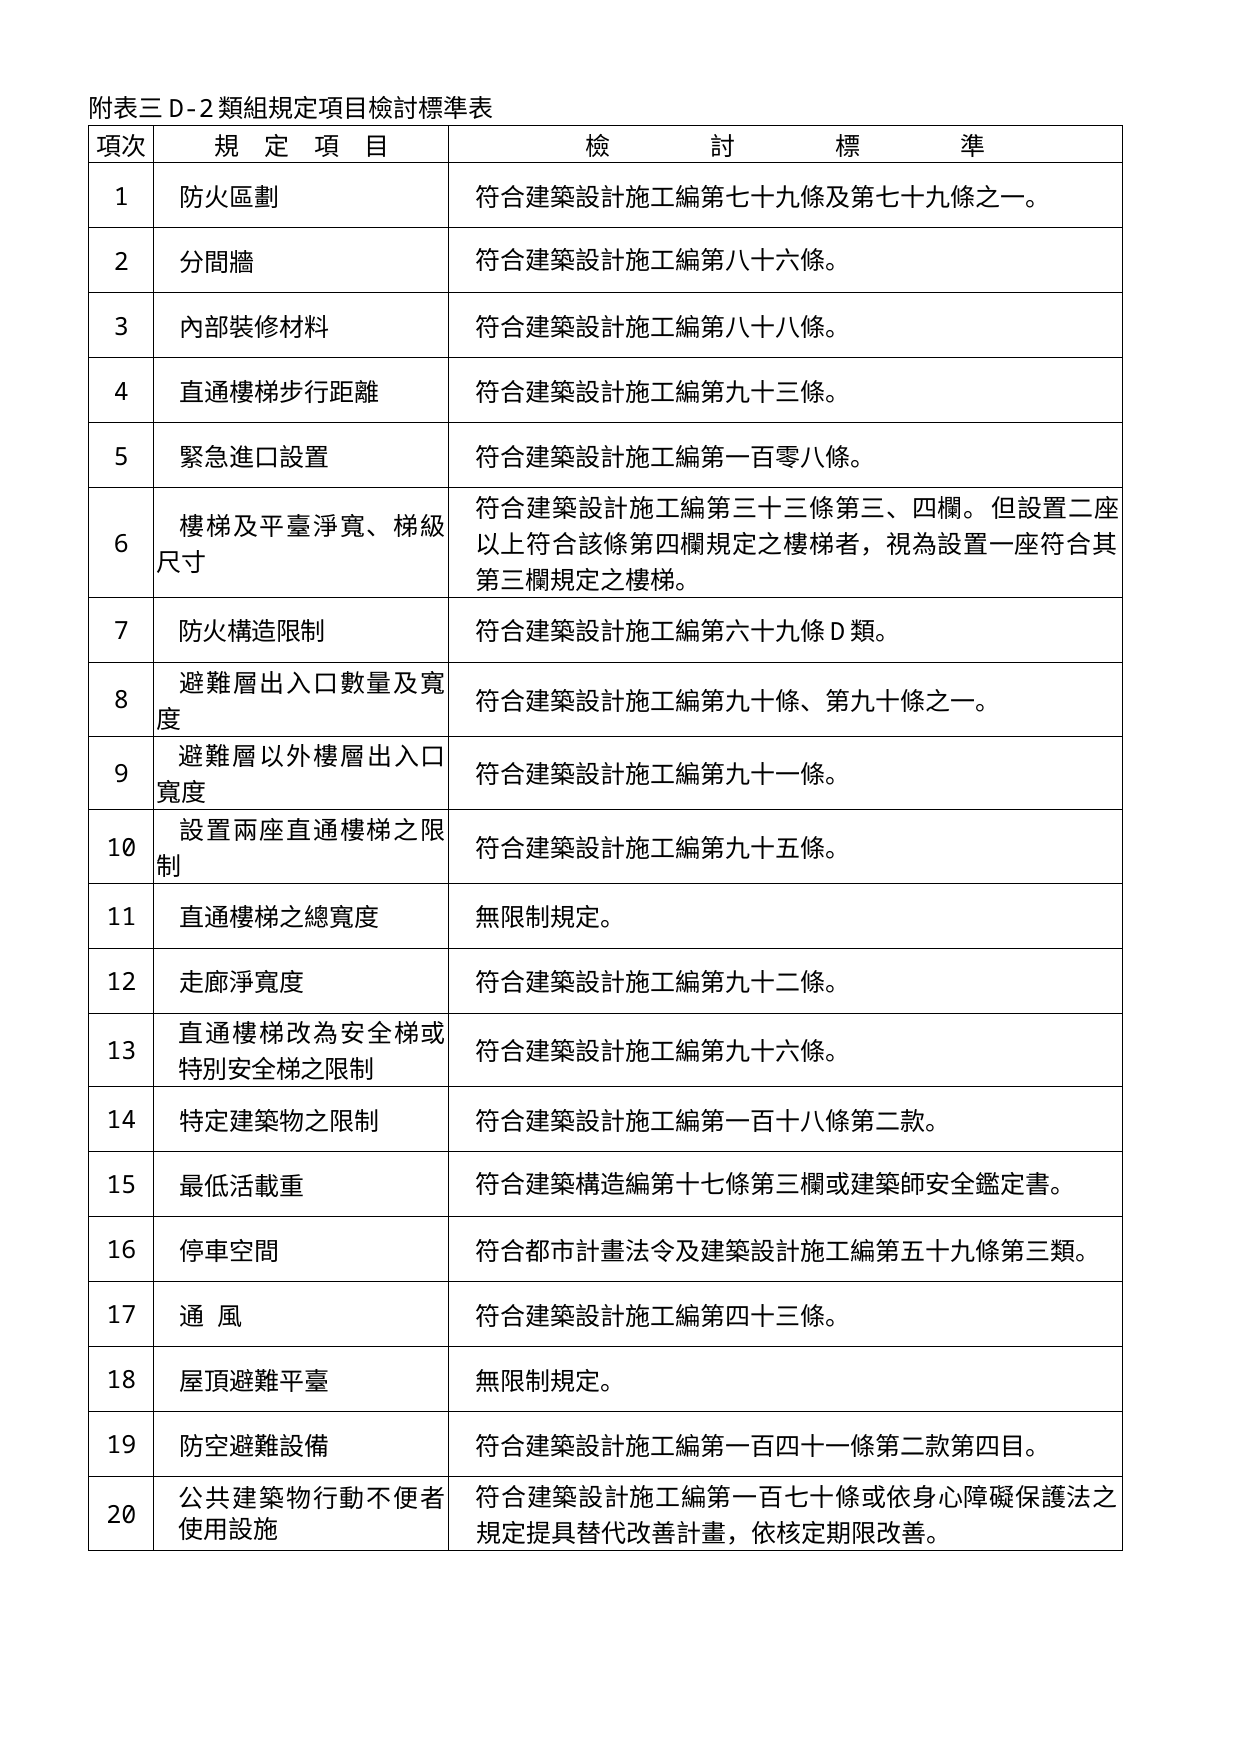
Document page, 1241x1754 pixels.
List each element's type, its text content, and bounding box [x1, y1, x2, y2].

table_cell 最低活載重 [154, 1152, 448, 1216]
table_cell 防火構造限制 [154, 598, 448, 662]
table_cell 分間牆 [154, 228, 448, 292]
table_cell 符合建築設計施工編第九十一條。 [449, 737, 1122, 809]
table_cell 11 [89, 884, 153, 948]
table_cell 符合建築設計施工編第六十九條D類。 [449, 598, 1122, 662]
table_cell 內部裝修材料 [154, 293, 448, 357]
table_cell 避難層以外樓層出入口寬度 [154, 737, 448, 809]
table_cell 通 風 [154, 1282, 448, 1346]
table_cell 避難層出入口數量及寬度 [154, 663, 448, 736]
table_cell 公共建築物行動不便者使用設施 [154, 1477, 448, 1550]
table_cell 緊急進口設置 [154, 423, 448, 487]
table_header 項次 [89, 126, 153, 162]
table_cell 符合建築設計施工編第九十二條。 [449, 949, 1122, 1013]
table_cell 樓梯及平臺淨寬、梯級尺寸 [154, 488, 448, 597]
table_cell 符合建築設計施工編第七十九條及第七十九條之一。 [449, 163, 1122, 227]
table_cell 16 [89, 1217, 153, 1281]
table_cell 符合建築設計施工編第九十條、第九十條之一。 [449, 663, 1122, 736]
table_cell 符合建築構造編第十七條第三欄或建築師安全鑑定書。 [449, 1152, 1122, 1216]
table_cell 18 [89, 1347, 153, 1411]
text 附表三D-2類組規定項目檢討標準表 [89, 89, 1122, 125]
table_cell 符合建築設計施工編第九十六條。 [449, 1014, 1122, 1086]
table_cell 設置兩座直通樓梯之限制 [154, 810, 448, 883]
table_cell 符合建築設計施工編第一百七十條或依身心障礙保護法之規定提具替代改善計畫，依核定期限改善。 [449, 1477, 1122, 1550]
table_cell 符合建築設計施工編第一百四十一條第二款第四目。 [449, 1412, 1122, 1476]
table_cell 符合建築設計施工編第八十八條。 [449, 293, 1122, 357]
table_header 檢 討 標 準 [449, 126, 1122, 162]
table_cell 14 [89, 1087, 153, 1151]
table_cell 15 [89, 1152, 153, 1216]
table_cell 10 [89, 810, 153, 883]
table_cell 1 [89, 163, 153, 227]
table_cell 走廊淨寬度 [154, 949, 448, 1013]
table_cell 7 [89, 598, 153, 662]
table_cell 3 [89, 293, 153, 357]
table_cell 屋頂避難平臺 [154, 1347, 448, 1411]
table_cell 符合建築設計施工編第九十五條。 [449, 810, 1122, 883]
table_cell 13 [89, 1014, 153, 1086]
table_cell 符合建築設計施工編第九十三條。 [449, 358, 1122, 422]
table_cell 無限制規定。 [449, 884, 1122, 948]
table_cell 9 [89, 737, 153, 809]
table_cell 無限制規定。 [449, 1347, 1122, 1411]
table_cell 防空避難設備 [154, 1412, 448, 1476]
table_cell 5 [89, 423, 153, 487]
table_cell 2 [89, 228, 153, 292]
table_cell 符合建築設計施工編第三十三條第三、四欄。但設置二座以上符合該條第四欄規定之樓梯者，視為設置一座符合其第三欄規定之樓梯。 [449, 488, 1122, 597]
table_cell 8 [89, 663, 153, 736]
table_cell 4 [89, 358, 153, 422]
table_cell 防火區劃 [154, 163, 448, 227]
table_cell 符合建築設計施工編第八十六條。 [449, 228, 1122, 292]
table_cell 直通樓梯步行距離 [154, 358, 448, 422]
table_cell 17 [89, 1282, 153, 1346]
table_cell 停車空間 [154, 1217, 448, 1281]
table_cell 符合建築設計施工編第一百零八條。 [449, 423, 1122, 487]
table_cell 直通樓梯之總寬度 [154, 884, 448, 948]
table_cell 符合建築設計施工編第一百十八條第二款。 [449, 1087, 1122, 1151]
table_cell 19 [89, 1412, 153, 1476]
table_cell 特定建築物之限制 [154, 1087, 448, 1151]
table_cell 6 [89, 488, 153, 597]
table_cell 12 [89, 949, 153, 1013]
table_header 規 定 項 目 [154, 126, 448, 162]
table_cell 直通樓梯改為安全梯或特別安全梯之限制 [154, 1014, 448, 1086]
table_cell 符合建築設計施工編第四十三條。 [449, 1282, 1122, 1346]
table_cell 符合都市計畫法令及建築設計施工編第五十九條第三類。 [449, 1217, 1122, 1281]
table_cell 20 [89, 1477, 153, 1550]
